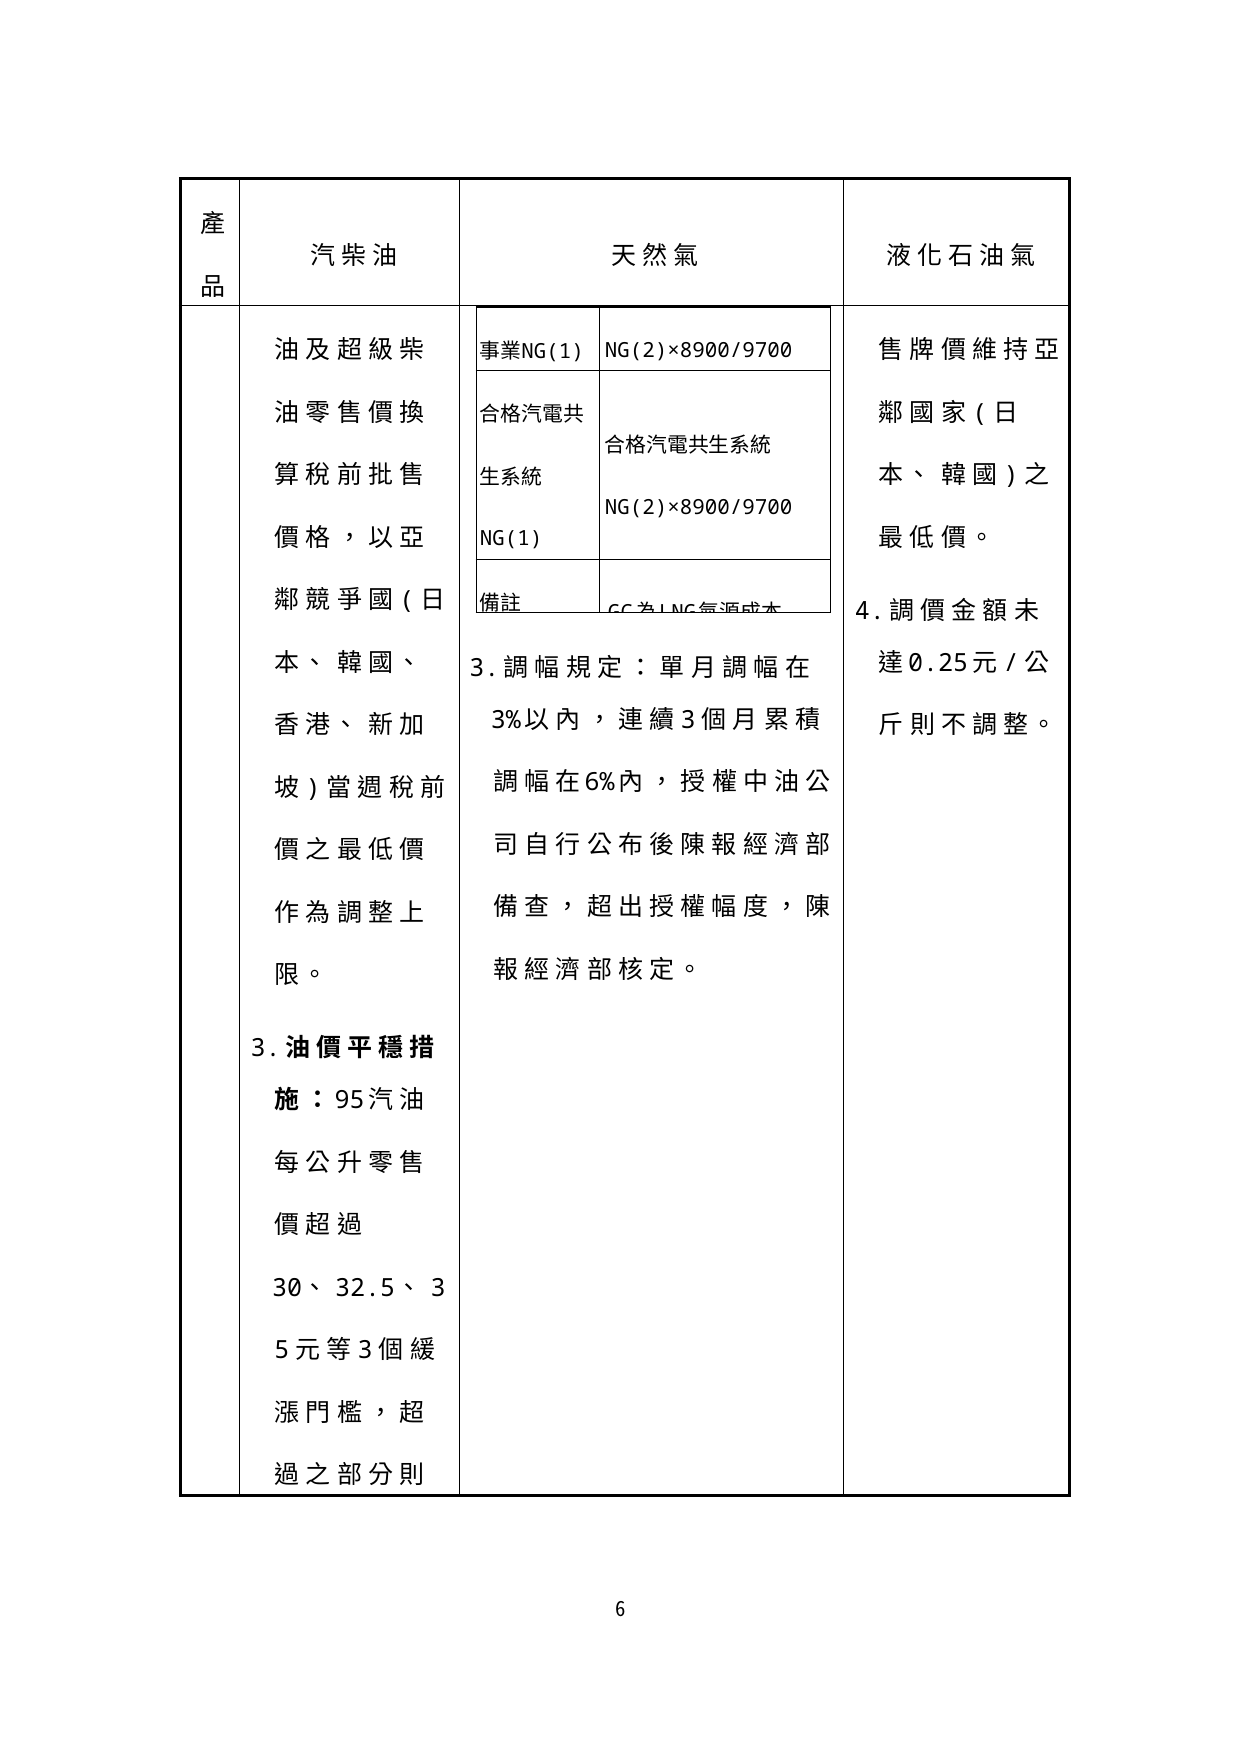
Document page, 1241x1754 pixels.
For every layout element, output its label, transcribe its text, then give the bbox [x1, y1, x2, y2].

table_cell GC為LNG氣源成本 SC為工業NG(2)供應成本 [600, 560, 830, 612]
table_cell NG(2)×8900/9700 [600, 308, 830, 370]
table_header 天然氣 [460, 180, 843, 305]
table_cell 備註 [477, 560, 599, 612]
table_header 汽柴油 [240, 180, 459, 305]
table_header 液化石油氣 [844, 180, 1068, 305]
table_cell 合格汽電共生系統NG(2)×8900/9700 [600, 371, 830, 558]
table_cell 適用對象：工業、公用天然氣事業、合格汽電共生系統及電業(大潭電廠另依競標合約價)。 調價說明：以當年度法定預算之氣源成本為基準，逐月檢討全年進口LNG氣源成本變動(ΔLNGC)，再按當月至年底預算銷量(Q)，計算單價變動(ΔP)【ΔP =ΔLNGC÷Q】，此外其中各類用戶之氣價結構如下表。 調幅規定：單月調幅在3%以內，連續3個月累積調幅在6%內，授權中油公司自行公布後陳報經濟部備查，超出授權幅度，陳報經濟部核定。 [460, 306, 843, 1494]
table_cell 售牌價維持亞鄰國家(日本、韓國)之最低價。 調價金額未達0.25元/公斤則不調整。 [844, 306, 1068, 1494]
table_header 產品 [182, 180, 239, 305]
table_cell 事業NG(1) [477, 308, 599, 370]
table_cell 合格汽電共生系統NG(1) [477, 371, 599, 558]
table_cell [182, 306, 239, 1494]
table_cell 油及超級柴油零售價換算稅前批售價格，以亞鄰競爭國(日本、韓國、香港、新加坡)當週稅前價之最低價作為調整上限。 油價平穩措施：95汽油每公升零售價超過30、32.5、35元等3個緩漲門檻，超過之部分則 [240, 306, 459, 1494]
